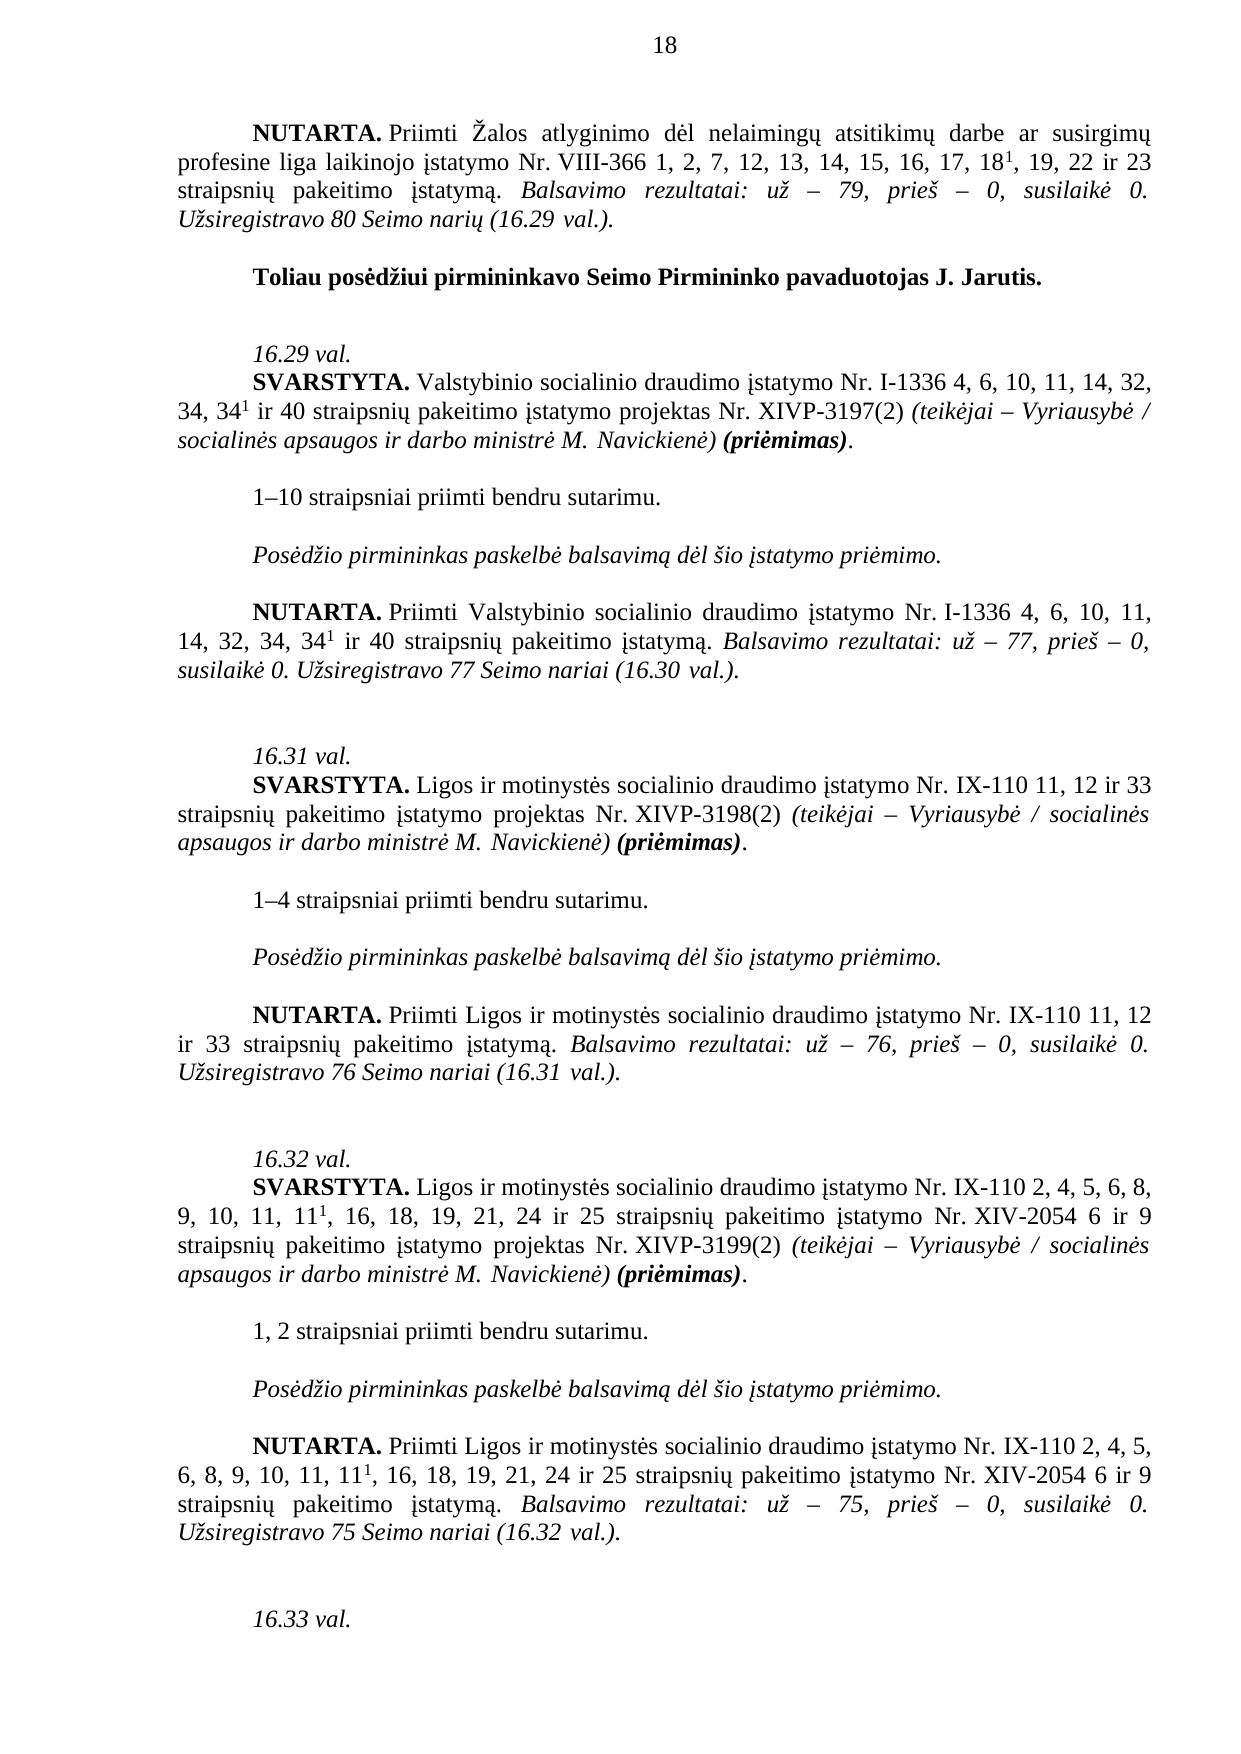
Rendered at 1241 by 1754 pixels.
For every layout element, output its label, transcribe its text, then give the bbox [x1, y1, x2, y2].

text Posėdžio pirmininkas paskelbė balsavimą dėl šio įstatymo priėmimo. [177, 1374, 1152, 1402]
text SVARSTYTA. Ligos ir motinystės socialinio draudimo įstatymo Nr. IX-110 11, 12 ir 33 straipsnių pakeitimo įstatymo projektas Nr. XIVP-3198(2) (teikėjai – Vyriausybė / socialinės apsaugos ir darbo ministrė M. Navickienė) (priėmimas). [177, 770, 1152, 856]
text 1, 2 straipsniai priimti bendru sutarimu. [177, 1316, 1152, 1345]
text NUTARTA. Priimti Valstybinio socialinio draudimo įstatymo Nr. I-1336 4, 6, 10, 11, 14, 32, 34, 341 ir 40 straipsnių pakeitimo įstatymą. Balsavimo rezultatai: už – 77, prieš – 0, susilaikė 0. Užsiregistravo 77 Seimo nariai (16.30 val.). [177, 597, 1152, 684]
text 1–4 straipsniai priimti bendru sutarimu. [177, 885, 1152, 914]
text 16.32 val. [177, 1144, 1152, 1172]
text Posėdžio pirmininkas paskelbė balsavimą dėl šio įstatymo priėmimo. [177, 540, 1152, 569]
text NUTARTA. Priimti Žalos atlyginimo dėl nelaimingų atsitikimų darbe ar susirgimų profesine liga laikinojo įstatymo Nr. VIII-366 1, 2, 7, 12, 13, 14, 15, 16, 17, 181, 19, 22 ir 23 straipsnių pakeitimo įstatymą. Balsavimo rezultatai: už – 79, prieš – 0, susilaikė 0. Užsiregistravo 80 Seimo narių (16.29 val.). [177, 118, 1152, 233]
text Toliau posėdžiui pirmininkavo Seimo Pirmininko pavaduotojas J. Jarutis. [177, 262, 1152, 291]
text NUTARTA. Priimti Ligos ir motinystės socialinio draudimo įstatymo Nr. IX-110 11, 12 ir 33 straipsnių pakeitimo įstatymą. Balsavimo rezultatai: už – 76, prieš – 0, susilaikė 0. Užsiregistravo 76 Seimo nariai (16.31 val.). [177, 1000, 1152, 1086]
text NUTARTA. Priimti Ligos ir motinystės socialinio draudimo įstatymo Nr. IX-110 2, 4, 5, 6, 8, 9, 10, 11, 111, 16, 18, 19, 21, 24 ir 25 straipsnių pakeitimo įstatymo Nr. XIV-2054 6 ir 9 straipsnių pakeitimo įstatymą. Balsavimo rezultatai: už – 75, prieš – 0, susilaikė 0. Užsiregistravo 75 Seimo nariai (16.32 val.). [177, 1431, 1152, 1546]
text Posėdžio pirmininkas paskelbė balsavimą dėl šio įstatymo priėmimo. [177, 942, 1152, 971]
text 16.31 val. [177, 741, 1152, 770]
text 16.33 val. [177, 1604, 1152, 1632]
text 16.29 val. [177, 339, 1152, 367]
text SVARSTYTA. Valstybinio socialinio draudimo įstatymo Nr. I-1336 4, 6, 10, 11, 14, 32, 34, 341 ir 40 straipsnių pakeitimo įstatymo projektas Nr. XIVP-3197(2) (teikėjai – Vyriausybė / socialinės apsaugos ir darbo ministrė M. Navickienė) (priėmimas). [177, 367, 1152, 454]
text 1–10 straipsniai priimti bendru sutarimu. [177, 482, 1152, 511]
text SVARSTYTA. Ligos ir motinystės socialinio draudimo įstatymo Nr. IX-110 2, 4, 5, 6, 8, 9, 10, 11, 111, 16, 18, 19, 21, 24 ir 25 straipsnių pakeitimo įstatymo Nr. XIV-2054 6 ir 9 straipsnių pakeitimo įstatymo projektas Nr. XIVP-3199(2) (teikėjai – Vyriausybė / socialinės apsaugos ir darbo ministrė M. Navickienė) (priėmimas). [177, 1172, 1152, 1287]
